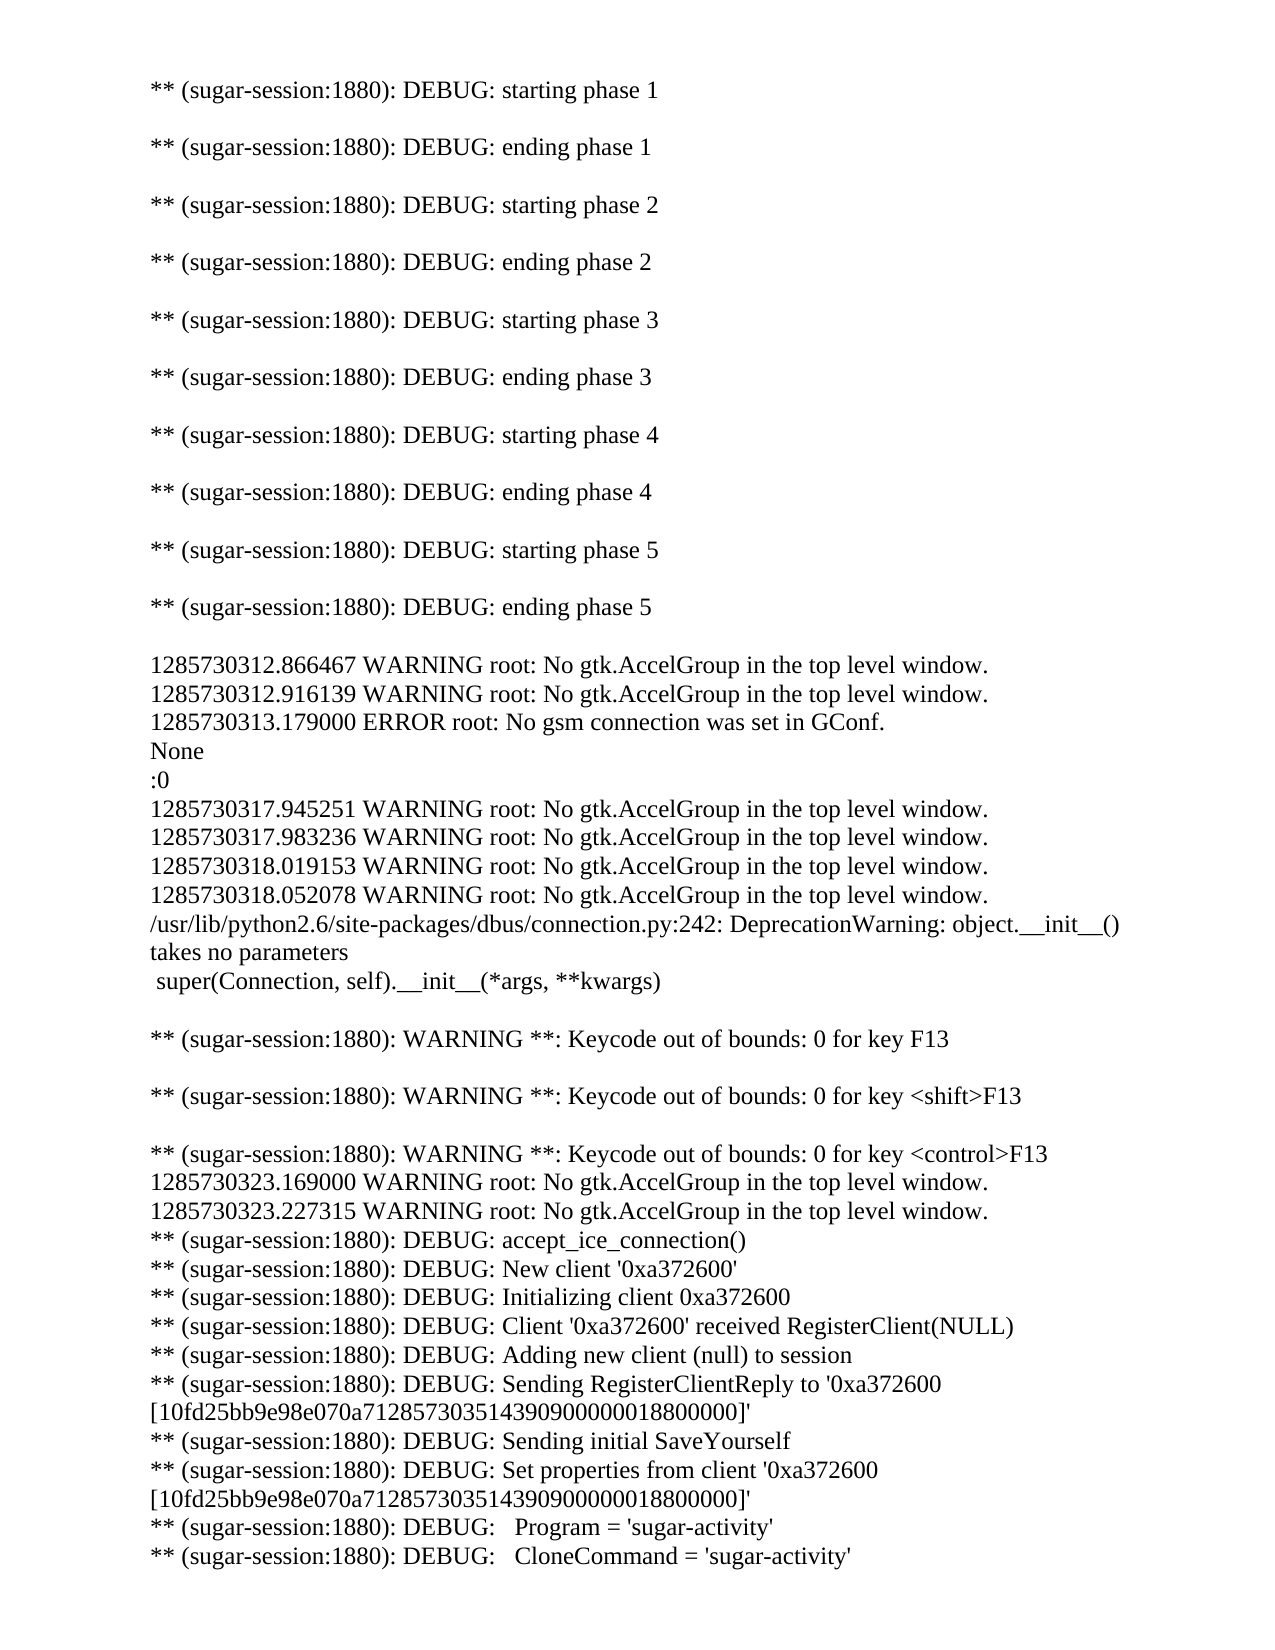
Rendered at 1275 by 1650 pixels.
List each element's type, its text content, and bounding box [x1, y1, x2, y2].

text 1285730323.169000 WARNING root: No gtk.AccelGroup in the top level window. [150, 1167, 1125, 1196]
text /usr/lib/python2.6/site-packages/dbus/connection.py:242: DeprecationWarning: object.__init__() takes no parameters [150, 909, 1125, 966]
text 1285730317.945251 WARNING root: No gtk.AccelGroup in the top level window. [150, 794, 1125, 822]
text ** (sugar-session:1880): WARNING **: Keycode out of bounds: 0 for key F13 [150, 1024, 1125, 1052]
text ** (sugar-session:1880): DEBUG: starting phase 4 [150, 420, 1125, 449]
text super(Connection, self).__init__(*args, **kwargs) [150, 966, 1125, 995]
text ** (sugar-session:1880): DEBUG: starting phase 2 [150, 190, 1125, 219]
text ** (sugar-session:1880): DEBUG: Adding new client (null) to session [150, 1340, 1125, 1369]
text ** (sugar-session:1880): DEBUG: ending phase 5 [150, 592, 1125, 621]
text ** (sugar-session:1880): DEBUG: starting phase 3 [150, 305, 1125, 334]
text ** (sugar-session:1880): DEBUG: Program = 'sugar-activity' [150, 1512, 1125, 1541]
text ** (sugar-session:1880): DEBUG: ending phase 4 [150, 477, 1125, 506]
text ** (sugar-session:1880): WARNING **: Keycode out of bounds: 0 for key <control>F13 [150, 1139, 1125, 1167]
text ** (sugar-session:1880): DEBUG: accept_ice_connection() [150, 1225, 1125, 1254]
text ** (sugar-session:1880): DEBUG: Client '0xa372600' received RegisterClient(NULL) [150, 1311, 1125, 1340]
text ** (sugar-session:1880): DEBUG: starting phase 1 [150, 75, 1125, 104]
text ** (sugar-session:1880): DEBUG: CloneCommand = 'sugar-activity' [150, 1541, 1125, 1570]
text ** (sugar-session:1880): DEBUG: Sending initial SaveYourself [150, 1426, 1125, 1455]
text :0 [150, 765, 1125, 794]
text 1285730323.227315 WARNING root: No gtk.AccelGroup in the top level window. [150, 1196, 1125, 1225]
text ** (sugar-session:1880): DEBUG: ending phase 1 [150, 132, 1125, 161]
text 1285730313.179000 ERROR root: No gsm connection was set in GConf. [150, 707, 1125, 736]
text 1285730317.983236 WARNING root: No gtk.AccelGroup in the top level window. [150, 822, 1125, 851]
text ** (sugar-session:1880): DEBUG: starting phase 5 [150, 535, 1125, 564]
text ** (sugar-session:1880): DEBUG: ending phase 3 [150, 362, 1125, 391]
text 1285730318.019153 WARNING root: No gtk.AccelGroup in the top level window. [150, 851, 1125, 880]
text 1285730312.866467 WARNING root: No gtk.AccelGroup in the top level window. [150, 650, 1125, 679]
text ** (sugar-session:1880): DEBUG: New client '0xa372600' [150, 1254, 1125, 1282]
text 1285730318.052078 WARNING root: No gtk.AccelGroup in the top level window. [150, 880, 1125, 909]
text ** (sugar-session:1880): DEBUG: Sending RegisterClientReply to '0xa372600 [10fd25bb9e98e070a712857303514390900000018800000]' [150, 1369, 1125, 1426]
text ** (sugar-session:1880): DEBUG: Set properties from client '0xa372600 [10fd25bb9e98e070a712857303514390900000018800000]' [150, 1455, 1125, 1512]
text ** (sugar-session:1880): WARNING **: Keycode out of bounds: 0 for key <shift>F13 [150, 1081, 1125, 1110]
text ** (sugar-session:1880): DEBUG: ending phase 2 [150, 247, 1125, 276]
text ** (sugar-session:1880): DEBUG: Initializing client 0xa372600 [150, 1282, 1125, 1311]
text 1285730312.916139 WARNING root: No gtk.AccelGroup in the top level window. [150, 679, 1125, 707]
text None [150, 736, 1125, 765]
